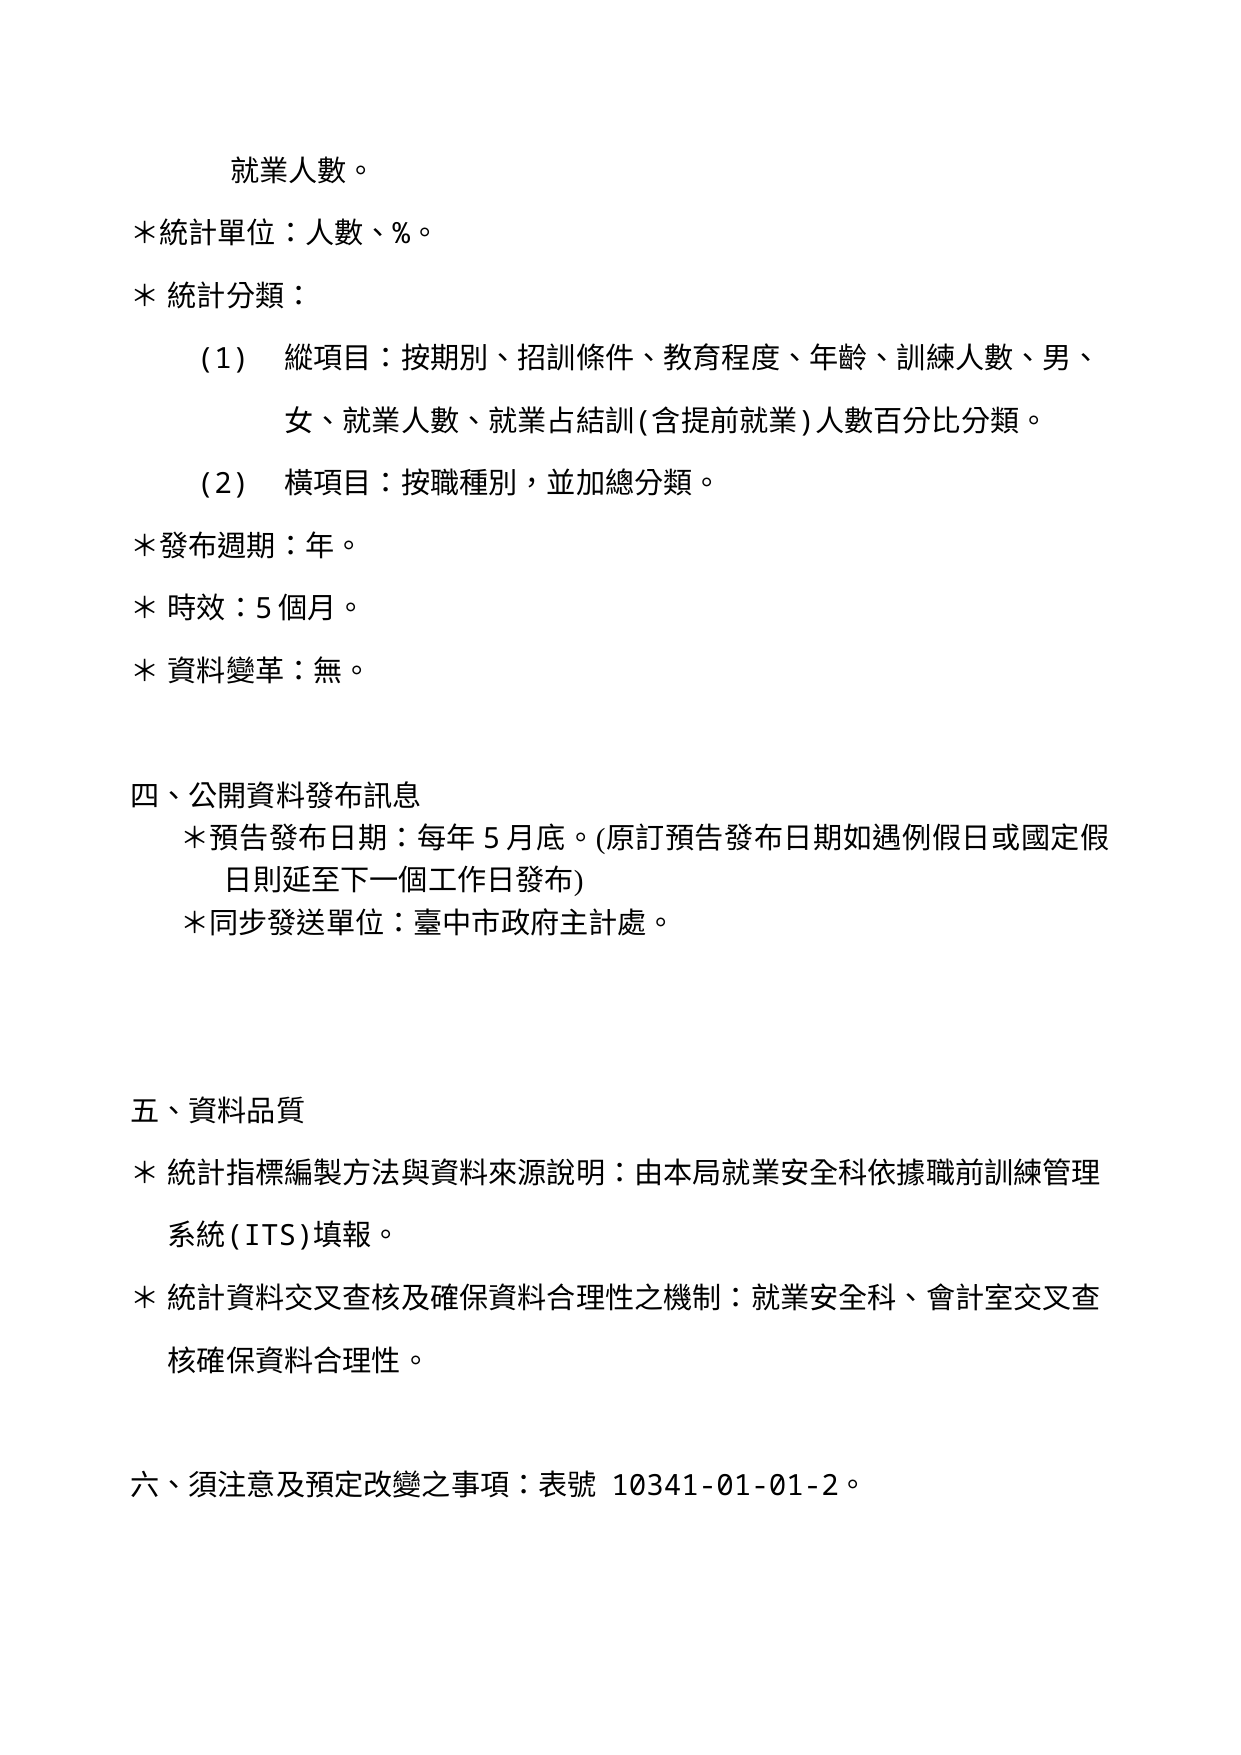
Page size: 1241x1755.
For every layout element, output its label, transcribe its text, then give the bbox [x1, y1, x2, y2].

text ＊同步發送單位：臺中市政府主計處。 [180, 899, 1110, 942]
list 統計資料交叉查核及確保資料合理性之機制：就業安全科、會計室交叉查核確保資料合理性。 [130, 1254, 1110, 1379]
text 五、資料品質 [130, 1067, 1110, 1129]
text 六、須注意及預定改變之事項：表號 10341-01-01-2。 [130, 1442, 1110, 1504]
list 時效：5個月。 [130, 564, 1110, 627]
list 縱項目：按期別、招訓條件、教育程度、年齡、訓練人數、男、女、就業人數、就業占結訓(含提前就業)人數百分比分類。 [197, 314, 1110, 439]
list 統計指標編製方法與資料來源說明：由本局就業安全科依據職前訓練管理系統(ITS)填報。 [130, 1129, 1110, 1254]
list 資料變革：無。 [130, 627, 1110, 689]
list 統計分類： [130, 252, 1110, 314]
text ＊統計單位：人數、%。 [130, 189, 1110, 252]
text ＊發布週期：年。 [130, 502, 1110, 564]
text 四、公開資料發布訊息 [130, 752, 1110, 814]
text ＊預告發布日期：每年5月底。(原訂預告發布日期如遇例假日或國定假日則延至下一個工作日發布) [180, 814, 1110, 899]
list 橫項目：按職種別，並加總分類。 [197, 439, 1110, 502]
list 就業人數。 [180, 127, 1110, 189]
